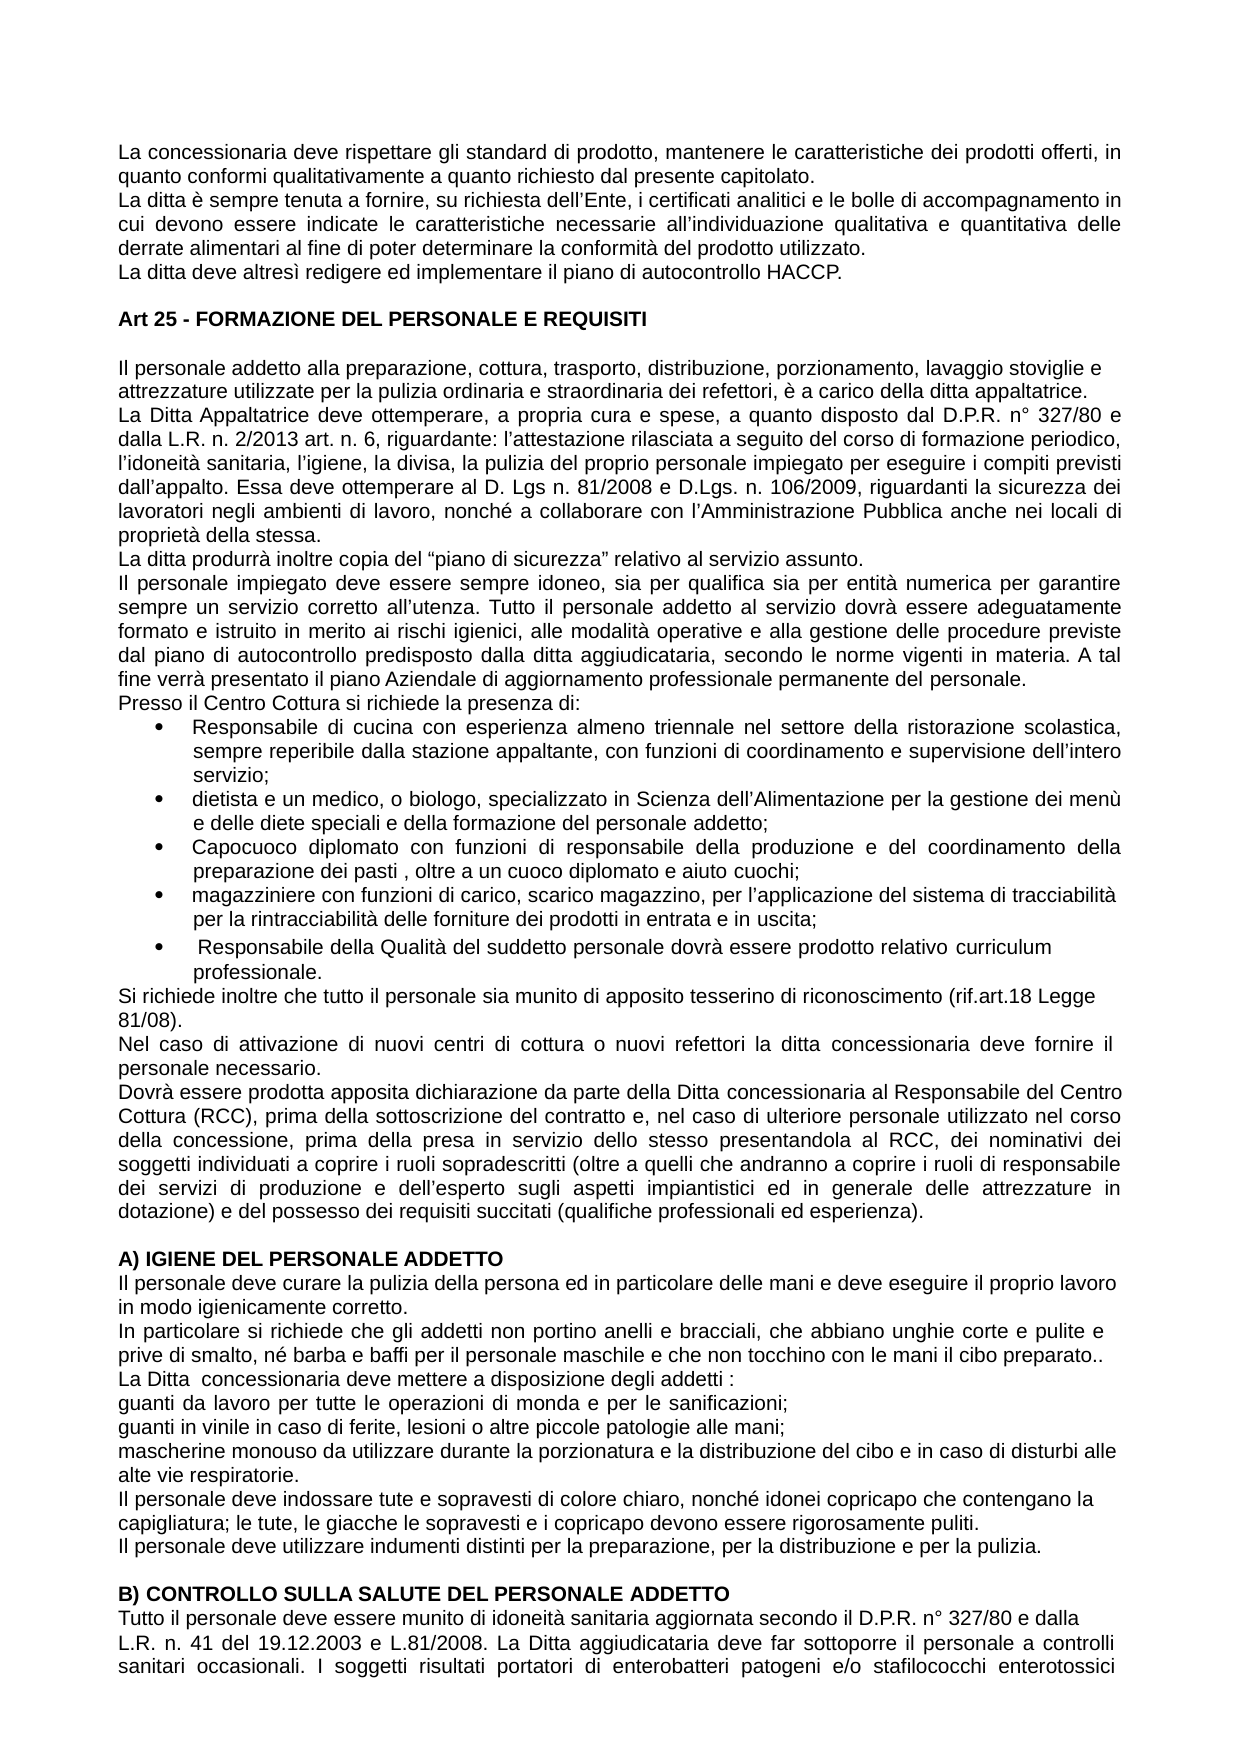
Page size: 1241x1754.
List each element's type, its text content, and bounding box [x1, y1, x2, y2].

text Dovrà essere prodotta apposita dichiarazione da parte della Ditta concessionaria al Responsabile del Centro Cottura (RCC), prima della sottoscrizione del contratto e, nel caso di ulteriore personale utilizzato nel corso della concessione, prima della presa in servizio dello stesso presentandola al RCC, dei nominativi dei soggetti individuati a coprire i ruoli sopradescritti (oltre a quelli che andranno a coprire i ruoli di responsabile dei servizi di produzione e dell’esperto sugli aspetti impiantistici ed in generale delle attrezzature in dotazione) e del possesso dei requisiti succitati (qualifiche professionali ed esperienza). [118, 1079, 1123, 1223]
list Capocuoco diplomato con funzioni di responsabile della produzione e del coordinamento della preparazione dei pasti , oltre a un cuoco diplomato e aiuto cuochi; [155, 835, 1123, 882]
list magazziniere con funzioni di carico, scarico magazzino, per l’applicazione del sistema di tracciabilità per la rintracciabilità delle forniture dei prodotti in entrata e in uscita; [155, 883, 1116, 931]
text Il personale addetto alla preparazione, cottura, trasporto, distribuzione, porzionamento, lavaggio stoviglie e attrezzature utilizzate per la pulizia ordinaria e straordinaria dei refettori, è a carico della ditta appaltatrice. [118, 355, 1104, 403]
text Si richiede inoltre che tutto il personale sia munito di apposito tesserino di riconoscimento (rif.art.18 Legge 81/08). [118, 984, 1097, 1032]
text Il personale deve curare la pulizia della persona ed in particolare delle mani e deve eseguire il proprio lavoro in modo igienicamente corretto. [118, 1271, 1119, 1319]
text La Ditta Appaltatrice deve ottemperare, a propria cura e spese, a quanto disposto dal D.P.R. n° 327/80 e dalla L.R. n. 2/2013 art. n. 6, riguardante: l’attestazione rilasciata a seguito del corso di formazione periodico, l’idoneità sanitaria, l’igiene, la divisa, la pulizia del proprio personale impiegato per eseguire i compiti previsti dall’appalto. Essa deve ottemperare al D. Lgs n. 81/2008 e D.Lgs. n. 106/2009, riguardanti la sicurezza dei lavoratori negli ambienti di lavoro, nonché a collaborare con l’Amministrazione Pubblica anche nei locali di proprietà della stessa. [118, 403, 1123, 547]
text mascherine monouso da utilizzare durante la porzionatura e la distribuzione del cibo e in caso di disturbi alle alte vie respiratorie. [118, 1439, 1119, 1487]
subtitle CONTROLLO SULLA SALUTE DEL PERSONALE ADDETTO [118, 1582, 1146, 1606]
text La ditta produrrà inoltre copia del “piano di sicurezza” relativo al servizio assunto. [118, 547, 1146, 571]
subtitle IGIENE DEL PERSONALE ADDETTO [118, 1247, 1146, 1271]
text guanti da lavoro per tutte le operazioni di monda e per le sanificazioni; guanti in vinile in caso di ferite, lesioni o altre piccole patologie alle mani; [118, 1391, 789, 1439]
text Il personale deve indossare tute e sopravesti di colore chiaro, nonché idonei copricapo che contengano la capigliatura; le tute, le giacche le sopravesti e i copricapo devono essere rigorosamente puliti. [118, 1487, 1095, 1534]
subtitle Art 25 - FORMAZIONE DEL PERSONALE E REQUISITI [118, 307, 1146, 331]
text L.R. n. 41 del 19.12.2003 e L.81/2008. La Ditta aggiudicataria deve far sottoporre il personale a controlli sanitari occasionali. I soggetti risultati portatori di enterobatteri patogeni e/o stafilococchi enterotossici [118, 1630, 1117, 1678]
list Responsabile della Qualità del suddetto personale dovrà essere prodotto relativo curriculum professionale. [155, 931, 1052, 984]
text La ditta è sempre tenuta a fornire, su richiesta dell’Ente, i certificati analitici e le bolle di accompagnamento in cui devono essere indicate le caratteristiche necessarie all’individuazione qualitativa e quantitativa delle derrate alimentari al fine di poter determinare la conformità del prodotto utilizzato. [118, 188, 1123, 259]
text La concessionaria deve rispettare gli standard di prodotto, mantenere le caratteristiche dei prodotti offerti, in quanto conformi qualitativamente a quanto richiesto dal presente capitolato. [118, 139, 1123, 187]
text In particolare si richiede che gli addetti non portino anelli e bracciali, che abbiano unghie corte e pulite e prive di smalto, né barba e baffi per il personale maschile e che non tocchino con le mani il cibo preparato.. La Ditta concessionaria deve mettere a disposizione degli addetti : [118, 1319, 1106, 1391]
text Nel caso di attivazione di nuovi centri di cottura o nuovi refettori la ditta concessionaria deve fornire il personale necessario. [118, 1032, 1113, 1079]
list dietista e un medico, o biologo, specializzato in Scienza dell’Alimentazione per la gestione dei menù e delle diete speciali e della formazione del personale addetto; [155, 787, 1123, 835]
text Presso il Centro Cottura si richiede la presenza di: [118, 691, 1146, 715]
text Tutto il personale deve essere munito di idoneità sanitaria aggiornata secondo il D.P.R. n° 327/80 e dalla [118, 1606, 1146, 1630]
text Il personale deve utilizzare indumenti distinti per la preparazione, per la distribuzione e per la pulizia. [118, 1534, 1146, 1558]
text La ditta deve altresì redigere ed implementare il piano di autocontrollo HACCP. [118, 259, 1146, 283]
list Responsabile di cucina con esperienza almeno triennale nel settore della ristorazione scolastica, sempre reperibile dalla stazione appaltante, con funzioni di coordinamento e supervisione dell’intero servizio; [155, 715, 1123, 787]
text Il personale impiegato deve essere sempre idoneo, sia per qualifica sia per entità numerica per garantire sempre un servizio corretto all’utenza. Tutto il personale addetto al servizio dovrà essere adeguatamente formato e istruito in merito ai rischi igienici, alle modalità operative e alla gestione delle procedure previste dal piano di autocontrollo predisposto dalla ditta aggiudicataria, secondo le norme vigenti in materia. A tal fine verrà presentato il piano Aziendale di aggiornamento professionale permanente del personale. [118, 571, 1123, 691]
